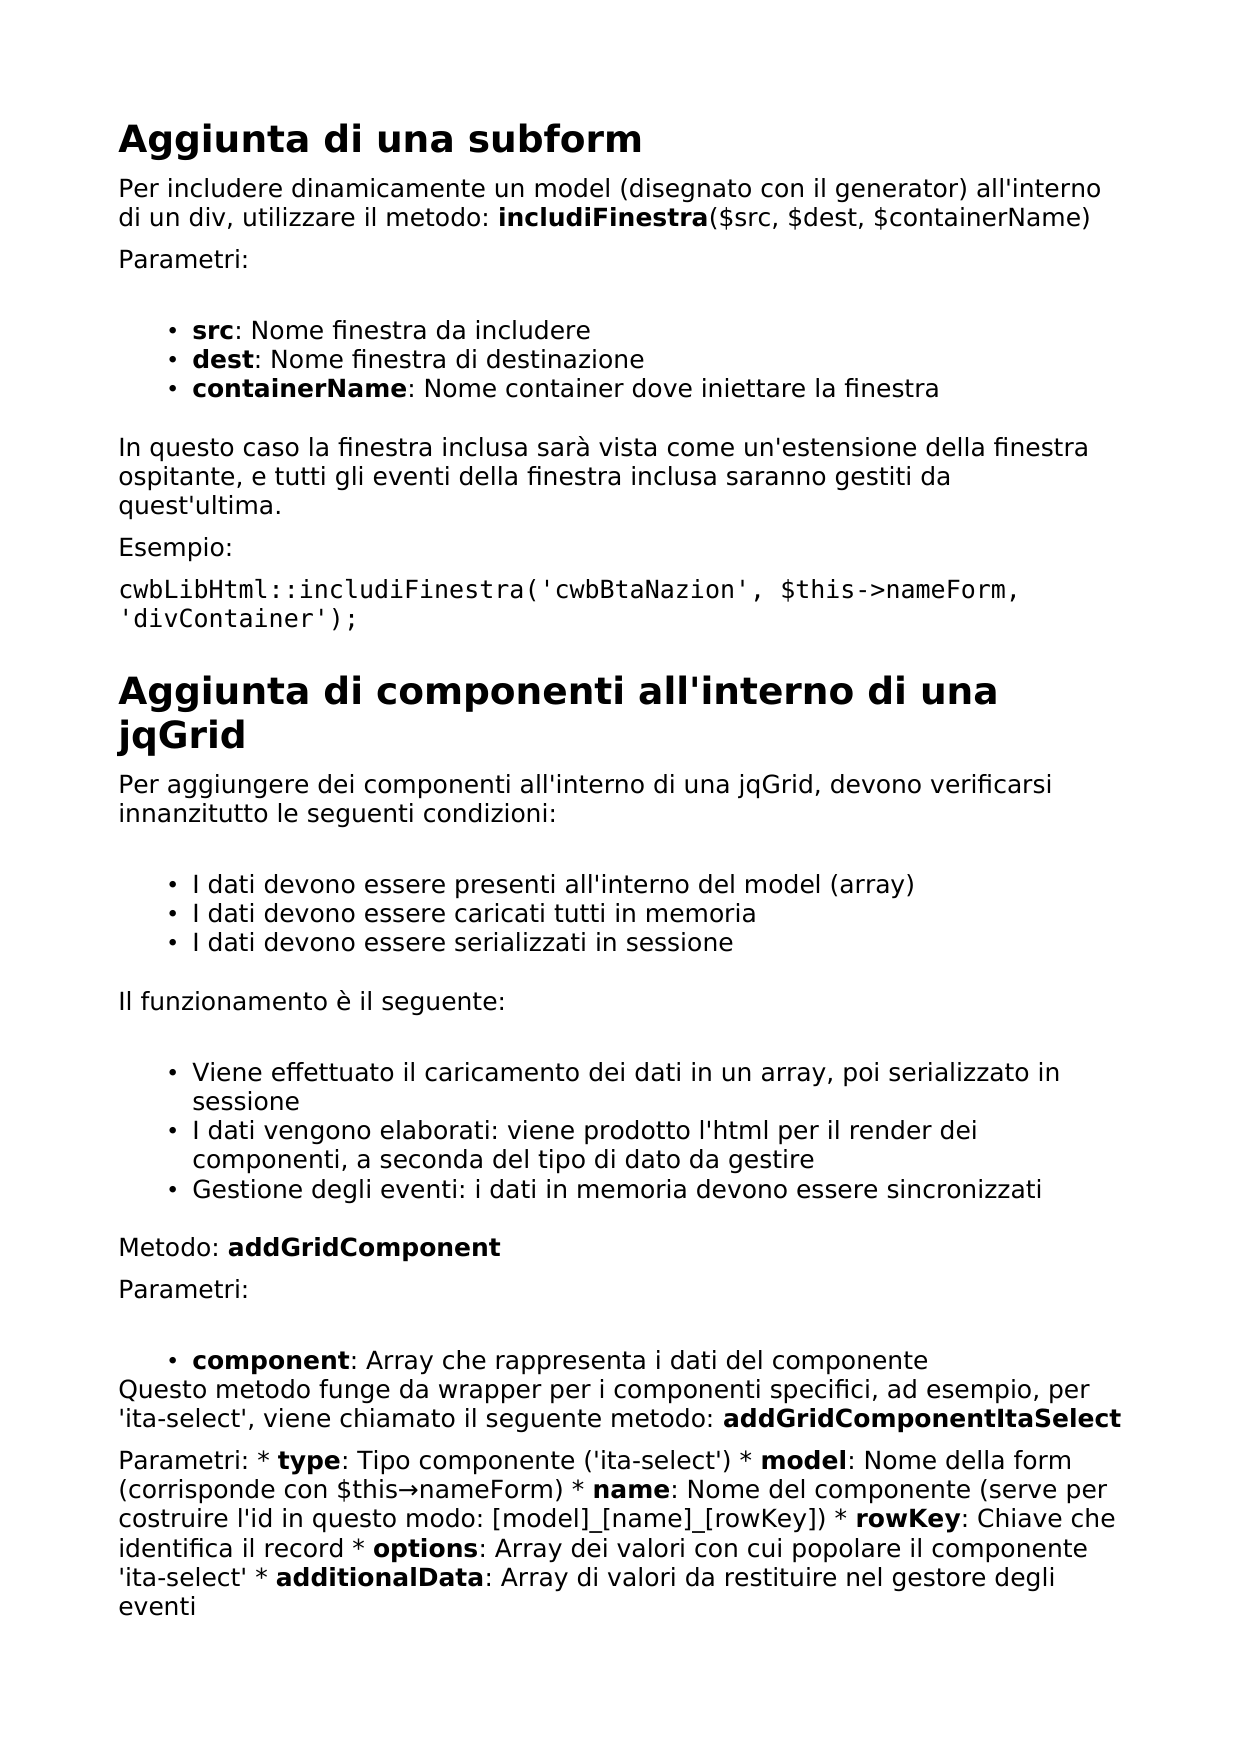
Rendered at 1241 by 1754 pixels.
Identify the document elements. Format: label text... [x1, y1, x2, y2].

list I dati devono essere presenti all'interno del model (array) [177, 870, 1122, 899]
subtitle Aggiunta di una subform [118, 118, 1122, 162]
text Il funzionamento è il seguente: [118, 987, 1122, 1016]
text Metodo: addGridComponent [118, 1233, 1122, 1263]
list Viene effettuato il caricamento dei dati in un array, poi serializzato in sessione [177, 1058, 1122, 1117]
list I dati devono essere caricati tutti in memoria [177, 899, 1122, 928]
list I dati devono essere serializzati in sessione [177, 928, 1122, 958]
list Gestione degli eventi: i dati in memoria devono essere sincronizzati [177, 1175, 1122, 1204]
list containerName: Nome container dove iniettare la finestra [177, 374, 1122, 404]
text In questo caso la finestra inclusa sarà vista come un'estensione della finestra ospitante, e tutti gli eventi della finestra inclusa saranno gestiti da quest'ultima. [118, 433, 1122, 521]
list component: Array che rappresenta i dati del componente [177, 1346, 1122, 1376]
text Parametri: [118, 1275, 1122, 1304]
text Per includere dinamicamente un model (disegnato con il generator) all'interno di un div, utilizzare il metodo: includiFinestra($src, $dest, $containerName) [118, 174, 1122, 233]
list dest: Nome finestra di destinazione [177, 345, 1122, 374]
text Parametri: [118, 245, 1122, 274]
text cwbLibHtml::includiFinestra('cwbBtaNazion', $this->nameForm, 'divContainer'); [118, 575, 1122, 633]
text Parametri: * type: Tipo componente ('ita-select') * model: Nome della form (corrisponde con $this→nameForm) * name: Nome del componente (serve per costruire l'id in questo modo: [model]_[name]_[rowKey]) * rowKey: Chiave che identifica il record * options: Array dei valori con cui popolare il componente 'ita-select' * additionalData: Array di valori da restituire nel gestore degli eventi [118, 1446, 1122, 1621]
text Esempio: [118, 533, 1122, 562]
list I dati vengono elaborati: viene prodotto l'html per il render dei componenti, a seconda del tipo di dato da gestire [177, 1117, 1122, 1175]
subtitle Aggiunta di componenti all'interno di una jqGrid [118, 670, 1122, 757]
text Questo metodo funge da wrapper per i componenti specifici, ad esempio, per 'ita-select', viene chiamato il seguente metodo: addGridComponentItaSelect [118, 1376, 1122, 1434]
text Per aggiungere dei componenti all'interno di una jqGrid, devono verificarsi innanzitutto le seguenti condizioni: [118, 770, 1122, 828]
list src: Nome finestra da includere [177, 316, 1122, 345]
